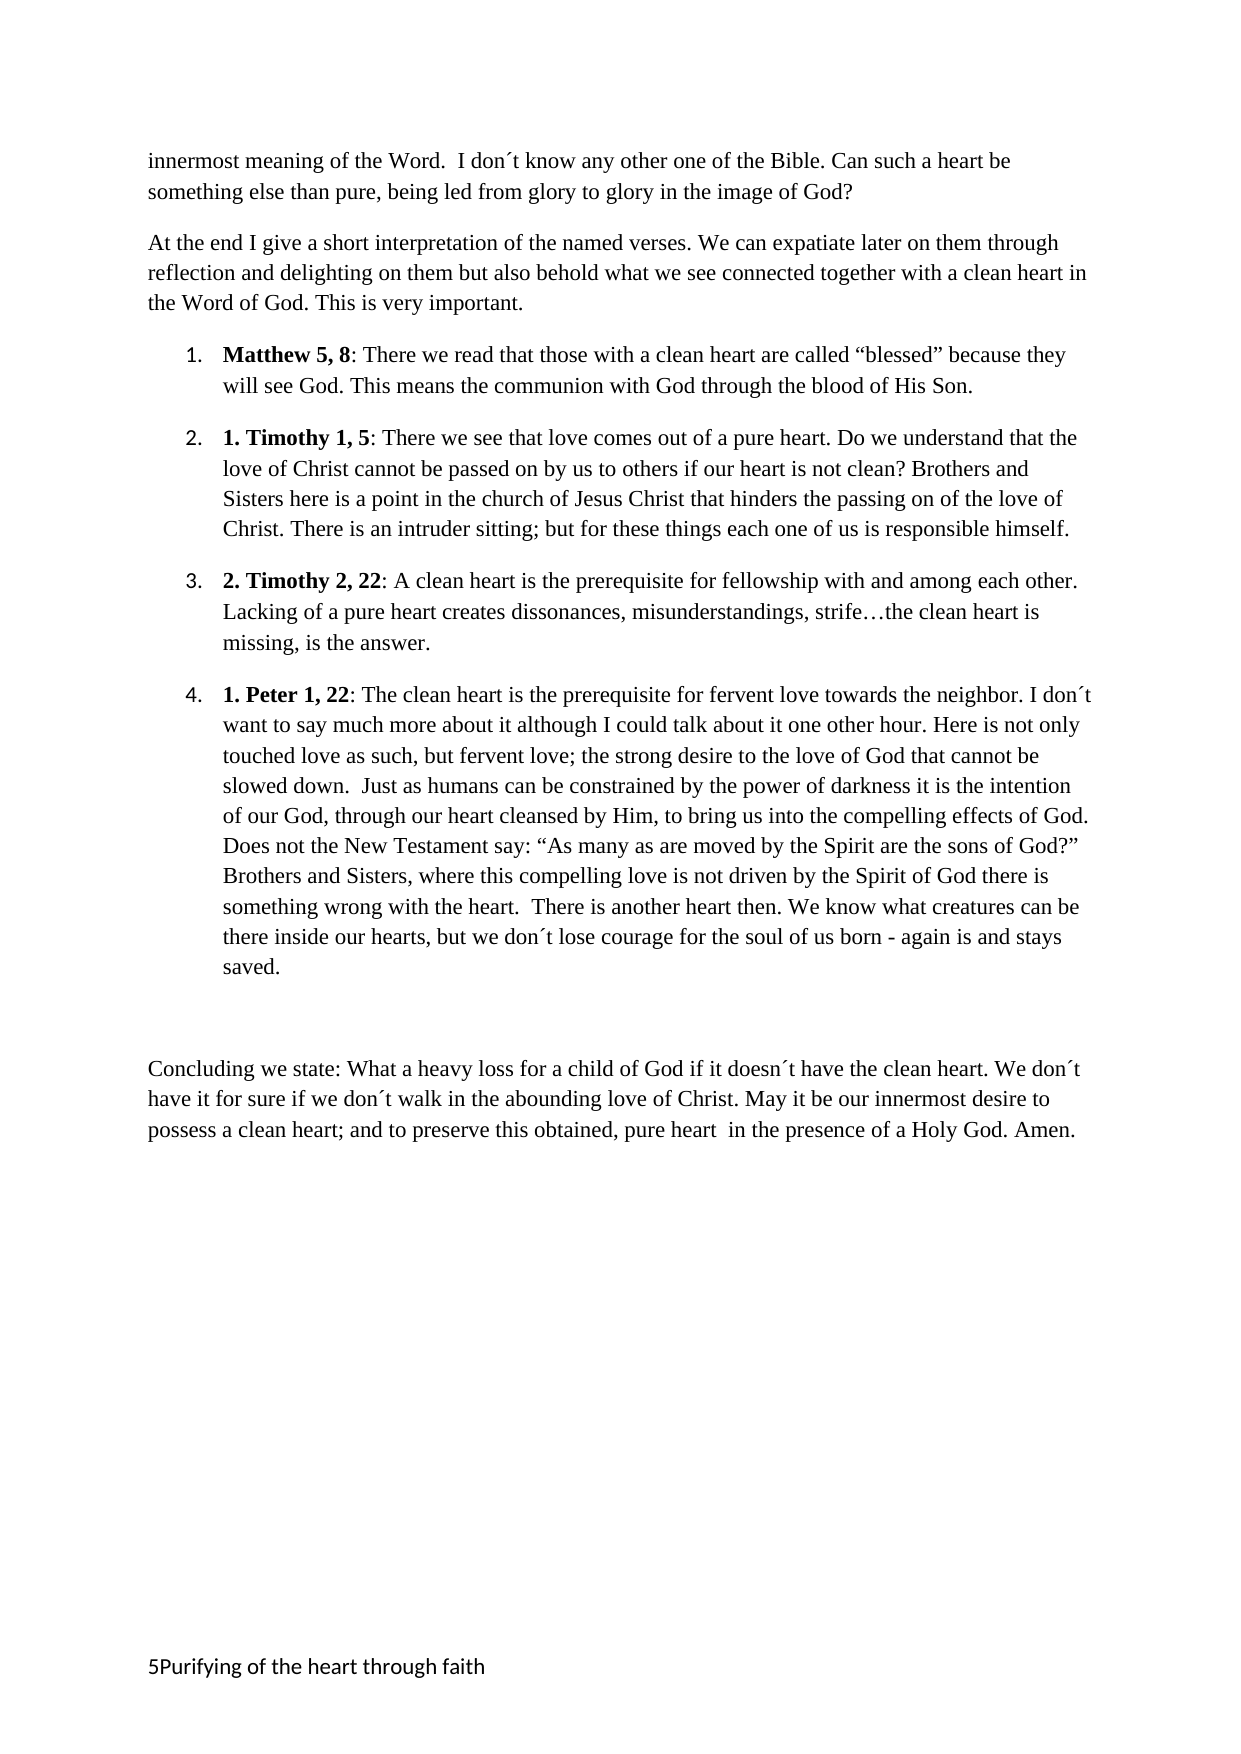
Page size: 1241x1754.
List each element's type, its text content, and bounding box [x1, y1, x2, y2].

list Matthew 5, 8: There we read that those with a clean heart are called “blessed” because they will see God. This means the communion with God through the blood of His Son. [185, 340, 1093, 398]
list 1. Peter 1, 22: The clean heart is the prerequisite for fervent love towards the neighbor. I don´t want to say much more about it although I could talk about it one other hour. Here is not only touched love as such, but fervent love; the strong desire to the love of God that cannot be slowed down. Just as humans can be constrained by the power of darkness it is the intention of our God, through our heart cleansed by Him, to bring us into the compelling effects of God. Does not the New Testament say: “As many as are moved by the Spirit are the sons of God?” Brothers and Sisters, where this compelling love is not driven by the Spirit of God there is something wrong with the heart. There is another heart then. We know what creatures can be there inside our hearts, but we don´t lose courage for the soul of us born - again is and stays saved. [185, 680, 1093, 979]
text Concluding we state: What a heavy loss for a child of God if it doesn´t have the clean heart. We don´t have it for sure if we don´t walk in the abounding love of Christ. May it be our innermost desire to possess a clean heart; and to preserve this obtained, pure heart in the presence of a Holy God. Amen. [148, 1055, 1093, 1142]
list 1. Timothy 1, 5: There we see that love comes out of a pure heart. Do we understand that the love of Christ cannot be passed on by us to others if our heart is not clean? Brothers and Sisters here is a point in the church of Jesus Christ that hinders the passing on of the love of Christ. There is an intruder sitting; but for these things each one of us is responsible himself. [185, 423, 1093, 542]
text innermost meaning of the Word. I don´t know any other one of the Bible. Can such a heart be something else than pure, being led from glory to glory in the image of God? [148, 148, 1093, 204]
list 2. Timothy 2, 22: A clean heart is the prerequisite for fellowship with and among each other. Lacking of a pure heart creates dissonances, misunderstandings, strife…the clean heart is missing, is the answer. [185, 567, 1093, 655]
text At the end I give a short interpretation of the named verses. We can expatiate later on them through reflection and delighting on them but also behold what we see connected together with a clean heart in the Word of God. This is very important. [148, 229, 1093, 316]
